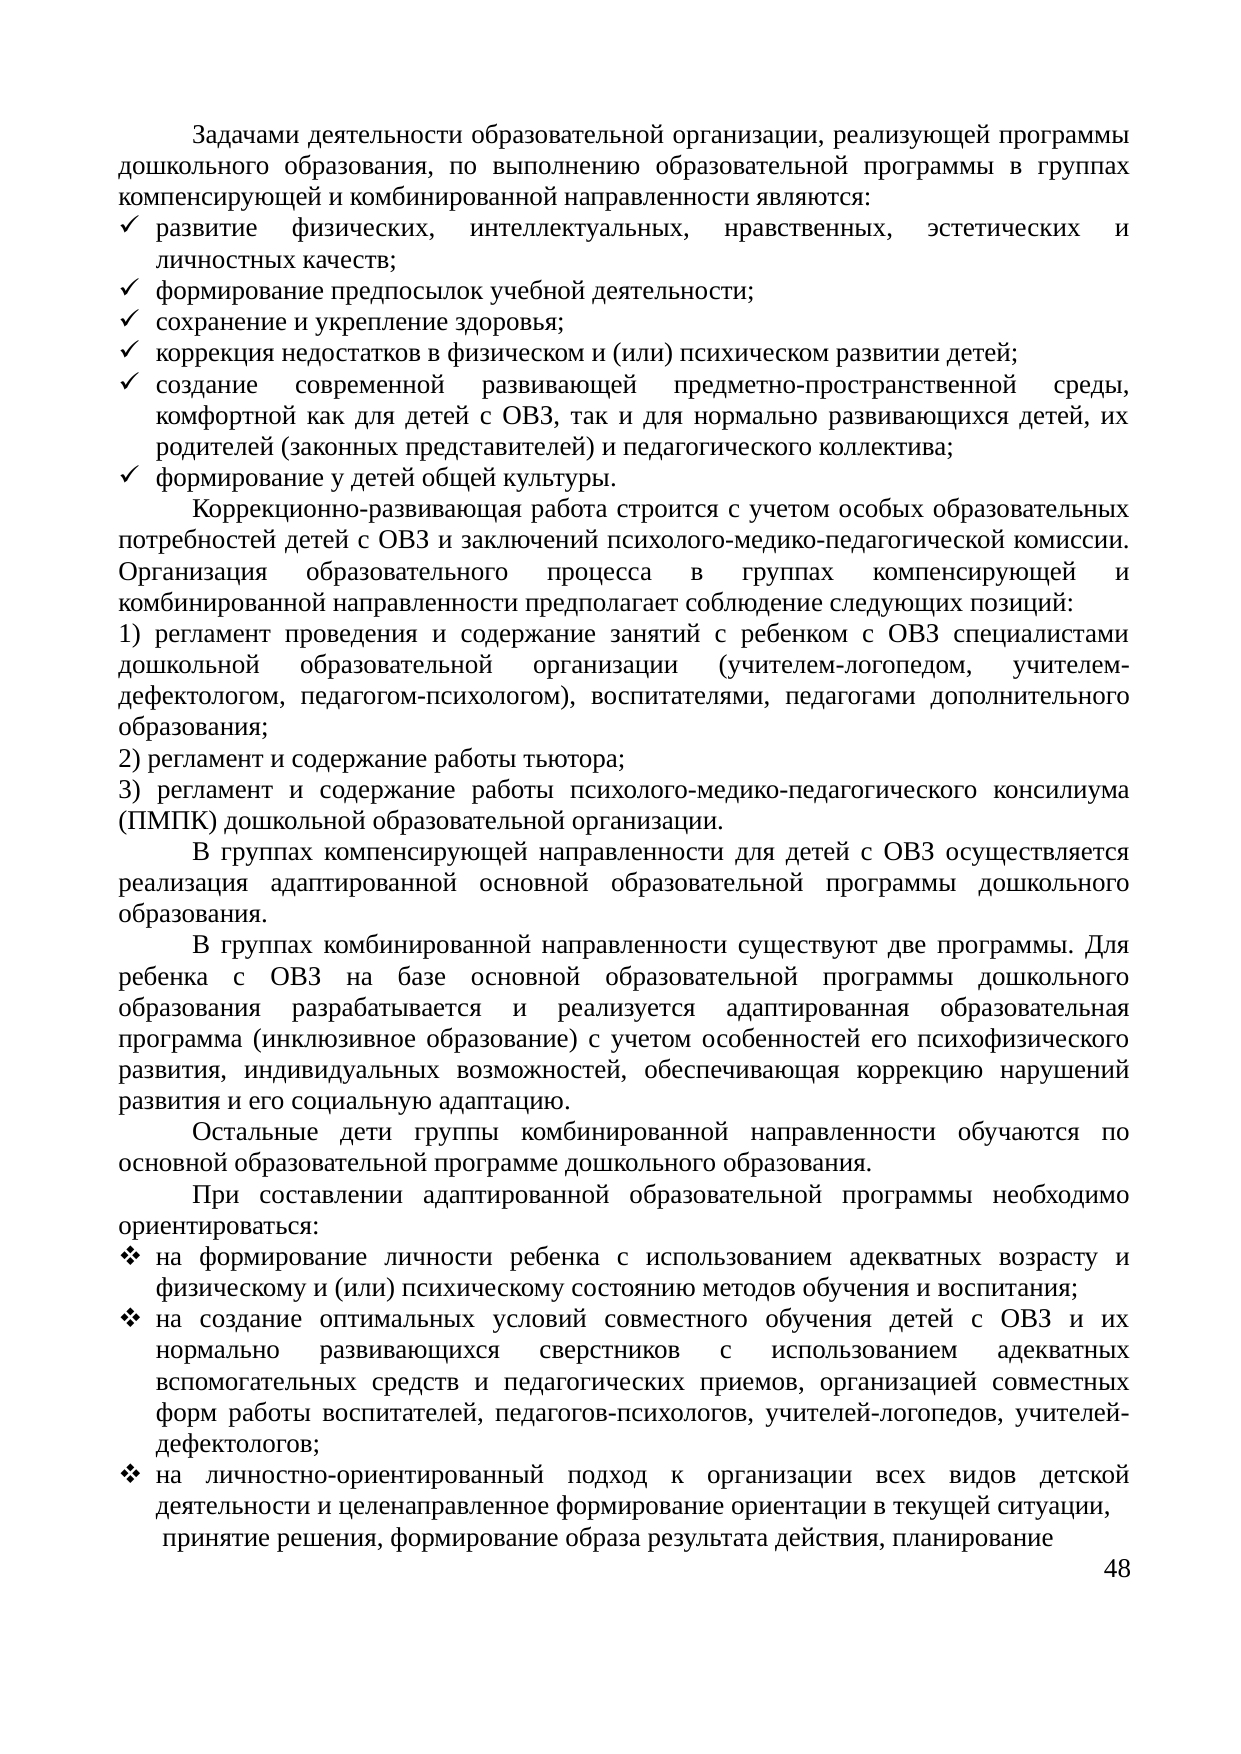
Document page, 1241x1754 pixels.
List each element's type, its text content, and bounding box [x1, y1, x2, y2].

list коррекция недостатков в физическом и (или) психическом развитии детей; [118, 336, 1131, 368]
text 2) регламент и содержание работы тьютора; [118, 742, 1131, 773]
text Коррекционно-развивающая работа строится с учетом особых образовательных потребностей детей с ОВЗ и заключений психолого-медико-педагогической комиссии. Организация образовательного процесса в группах компенсирующей и комбинированной направленности предполагает соблюдение следующих позиций: [118, 492, 1131, 617]
text В группах компенсирующей направленности для детей с ОВЗ осуществляется реализация адаптированной основной образовательной программы дошкольного образования. [118, 835, 1131, 928]
list формирование у детей общей культуры. [118, 461, 1131, 492]
text Остальные дети группы комбинированной направленности обучаются по основной образовательной программе дошкольного образования. [118, 1115, 1131, 1178]
list на создание оптимальных условий совместного обучения детей с ОВЗ и их нормально развивающихся сверстников с использованием адекватных вспомогательных средств и педагогических приемов, организацией совместных форм работы воспитателей, педагогов-психологов, учителей-логопедов, учителей-дефектологов; [118, 1302, 1131, 1458]
list формирование предпосылок учебной деятельности; [118, 274, 1131, 305]
list 48 [118, 1552, 1131, 1583]
text 1) регламент проведения и содержание занятий с ребенком с ОВЗ специалистами дошкольной образовательной организации (учителем-логопедом, учителем-дефектологом, педагогом-психологом), воспитателями, педагогами дополнительного образования; [118, 617, 1131, 742]
text Задачами деятельности образовательной организации, реализующей программы дошкольного образования, по выполнению образовательной программы в группах компенсирующей и комбинированной направленности являются: [118, 118, 1131, 212]
text В группах комбинированной направленности существуют две программы. Для ребенка с ОВЗ на базе основной образовательной программы дошкольного образования разрабатывается и реализуется адаптированная образовательная программа (инклюзивное образование) с учетом особенностей его психофизического развития, индивидуальных возможностей, обеспечивающая коррекцию нарушений развития и его социальную адаптацию. [118, 928, 1131, 1115]
text При составлении адаптированной образовательной программы необходимо ориентироваться: [118, 1178, 1131, 1240]
list сохранение и укрепление здоровья; [118, 305, 1131, 336]
list развитие физических, интеллектуальных, нравственных, эстетических и личностных качеств; [118, 212, 1131, 274]
text 3) регламент и содержание работы психолого-медико-педагогического консилиума (ПМПК) дошкольной образовательной организации. [118, 773, 1131, 835]
list принятие решения, формирование образа результата действия, планирование [118, 1521, 1131, 1552]
list создание современной развивающей предметно-пространственной среды, комфортной как для детей с ОВЗ, так и для нормально развивающихся детей, их родителей (законных представителей) и педагогического коллектива; [118, 368, 1131, 461]
list на личностно-ориентированный подход к организации всех видов детской деятельности и целенаправленное формирование ориентации в текущей ситуации, [118, 1458, 1131, 1521]
list на формирование личности ребенка с использованием адекватных возрасту и физическому и (или) психическому состоянию методов обучения и воспитания; [118, 1240, 1131, 1302]
